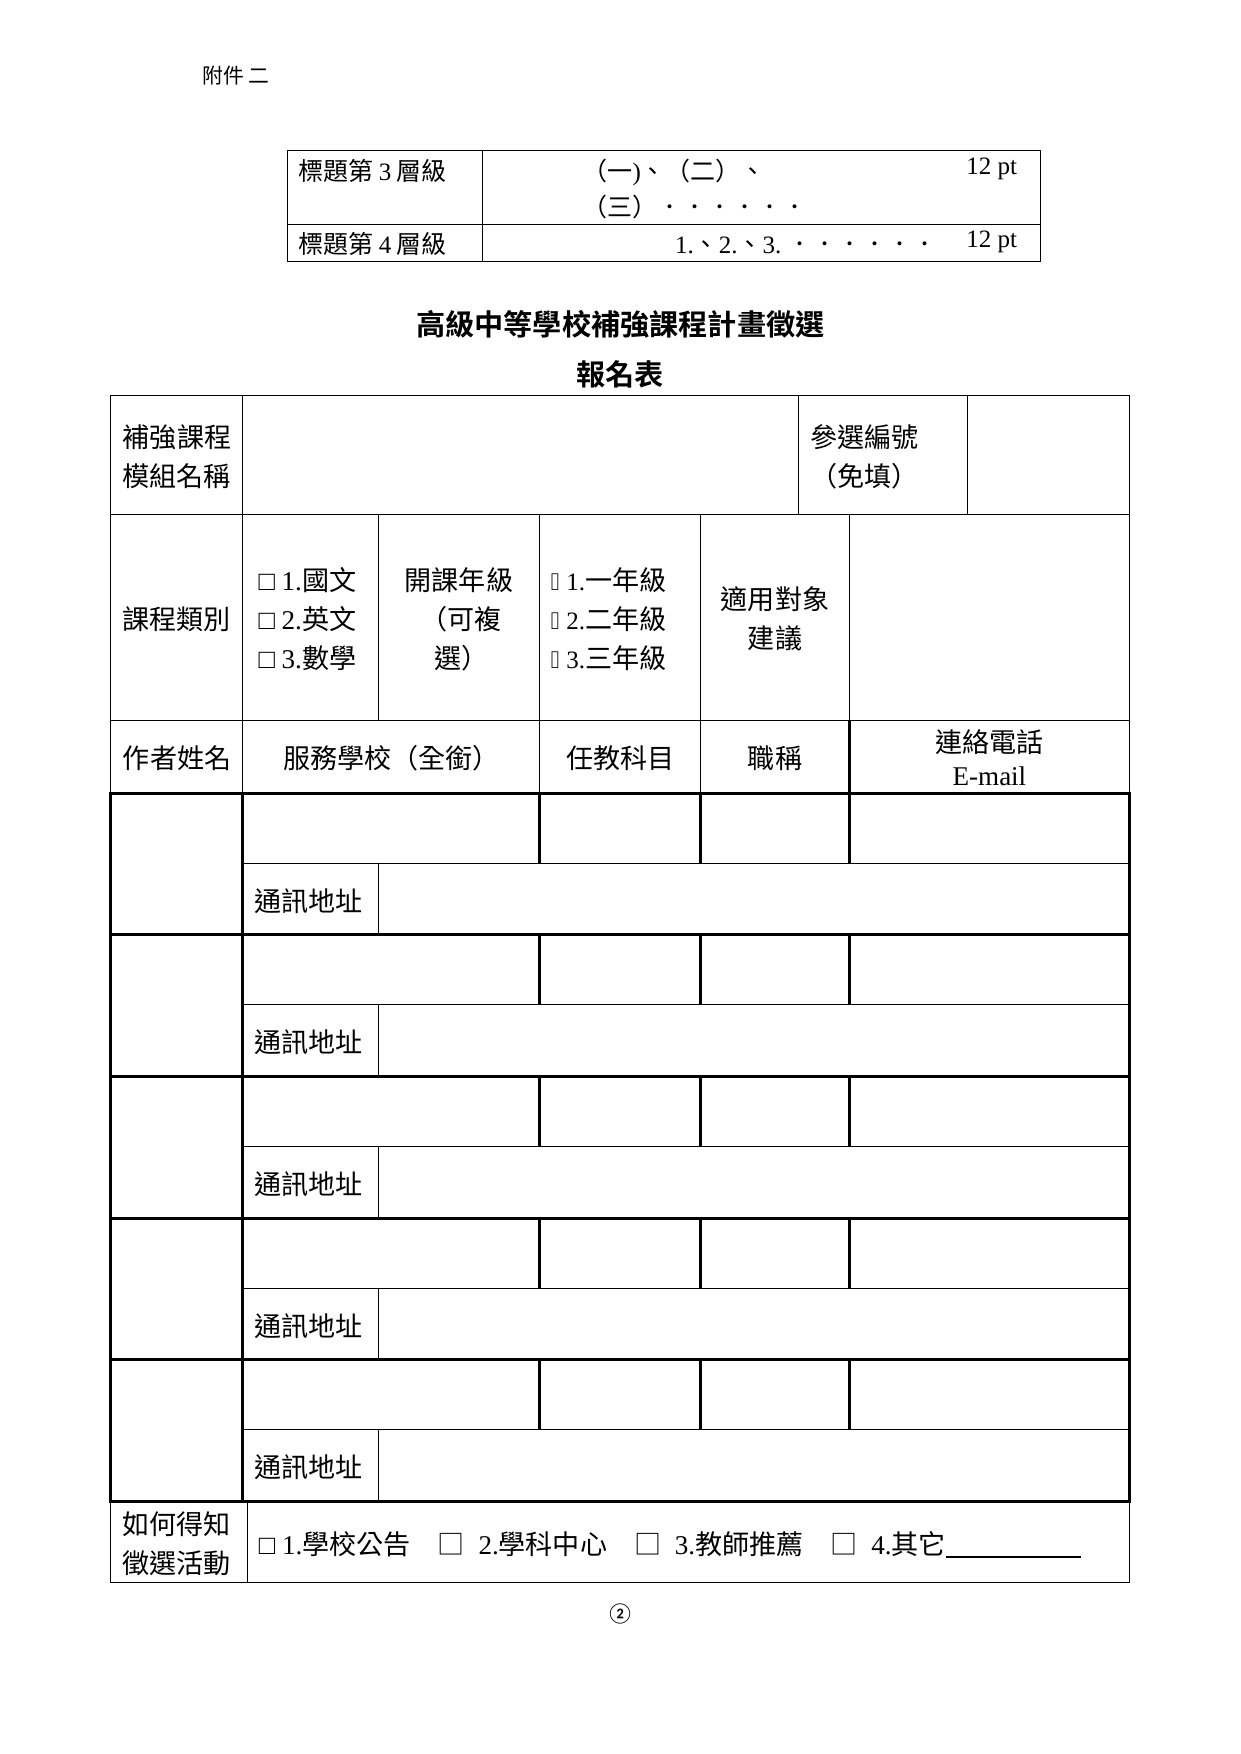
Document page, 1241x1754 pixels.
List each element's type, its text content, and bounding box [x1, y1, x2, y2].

table_cell 通訊地址 [244, 1147, 378, 1217]
table_cell [244, 1220, 538, 1287]
table_cell 開課年級 （可複選） [379, 515, 539, 720]
table_cell [702, 936, 848, 1004]
table_cell [244, 1078, 538, 1146]
table_cell 服務學校（全銜） [243, 721, 539, 792]
table_cell  1.一年級  2.二年級  3.三年級 [540, 515, 700, 720]
table_cell [379, 1430, 1128, 1500]
table_cell [702, 1361, 848, 1429]
table_cell 通訊地址 [244, 1289, 378, 1358]
table_cell [541, 795, 699, 862]
table_cell 如何得知 徵選活動 [111, 1503, 247, 1582]
table_cell [851, 1220, 1128, 1287]
table_header [968, 396, 1129, 513]
table_cell □ 1.國文 □ 2.英文 □ 3.數學 [243, 515, 378, 720]
table_cell （一)、（二）、（三）．．．．．． [483, 151, 955, 223]
table_cell [379, 1289, 1128, 1358]
table_cell [850, 515, 1129, 720]
table_cell [379, 864, 1128, 933]
table_cell 作者姓名 [111, 721, 242, 792]
table_header 補強課程模組名稱 [111, 396, 242, 513]
table_cell 通訊地址 [244, 864, 378, 933]
table_cell 12 pt [955, 151, 1040, 223]
table_cell [541, 936, 699, 1004]
table_cell [112, 1361, 241, 1500]
table_cell 適用對象 建議 [701, 515, 849, 720]
table_cell [541, 1361, 699, 1429]
table_cell 1.、2.、3. ．．．．．． [483, 225, 955, 261]
table_cell [379, 1005, 1128, 1075]
table_cell 課程類別 [111, 515, 242, 720]
table_cell [851, 795, 1128, 862]
text [187, 52, 299, 99]
text 高級中等學校補強課程計畫徵選 [187, 295, 1053, 345]
table_cell [851, 936, 1128, 1004]
table_header 參選編號 （免填） [799, 396, 967, 513]
table_cell [851, 1078, 1128, 1146]
table_header [243, 396, 798, 513]
table_cell [541, 1078, 699, 1146]
table_cell [541, 1220, 699, 1287]
table_cell [851, 1361, 1128, 1429]
table_cell [112, 936, 241, 1075]
table_cell [702, 1078, 848, 1146]
table_cell 通訊地址 [244, 1005, 378, 1075]
table_cell [379, 1147, 1128, 1217]
table_cell 連絡電話 E-mail [851, 721, 1129, 792]
table_cell [112, 795, 241, 933]
table_cell 12 pt [955, 225, 1040, 261]
table_cell 任教科目 [540, 721, 700, 792]
table_cell [702, 1220, 848, 1287]
table_cell [702, 795, 848, 862]
table_cell 標題第4層級 [288, 225, 482, 261]
table_cell [244, 1361, 538, 1429]
table_cell [244, 795, 538, 862]
table_cell 通訊地址 [244, 1430, 378, 1500]
table_cell 標題第3層級 [288, 151, 482, 223]
table_cell [244, 936, 538, 1004]
text 附件 二 [202, 60, 284, 90]
table_cell [112, 1078, 241, 1217]
table_cell □ 1.學校公告 □ 2.學科中心 □ 3.教師推薦 □ 4.其它 [248, 1503, 1129, 1582]
text 報名表 [187, 345, 1053, 395]
table_cell [112, 1220, 241, 1358]
table_cell 職稱 [701, 721, 848, 792]
